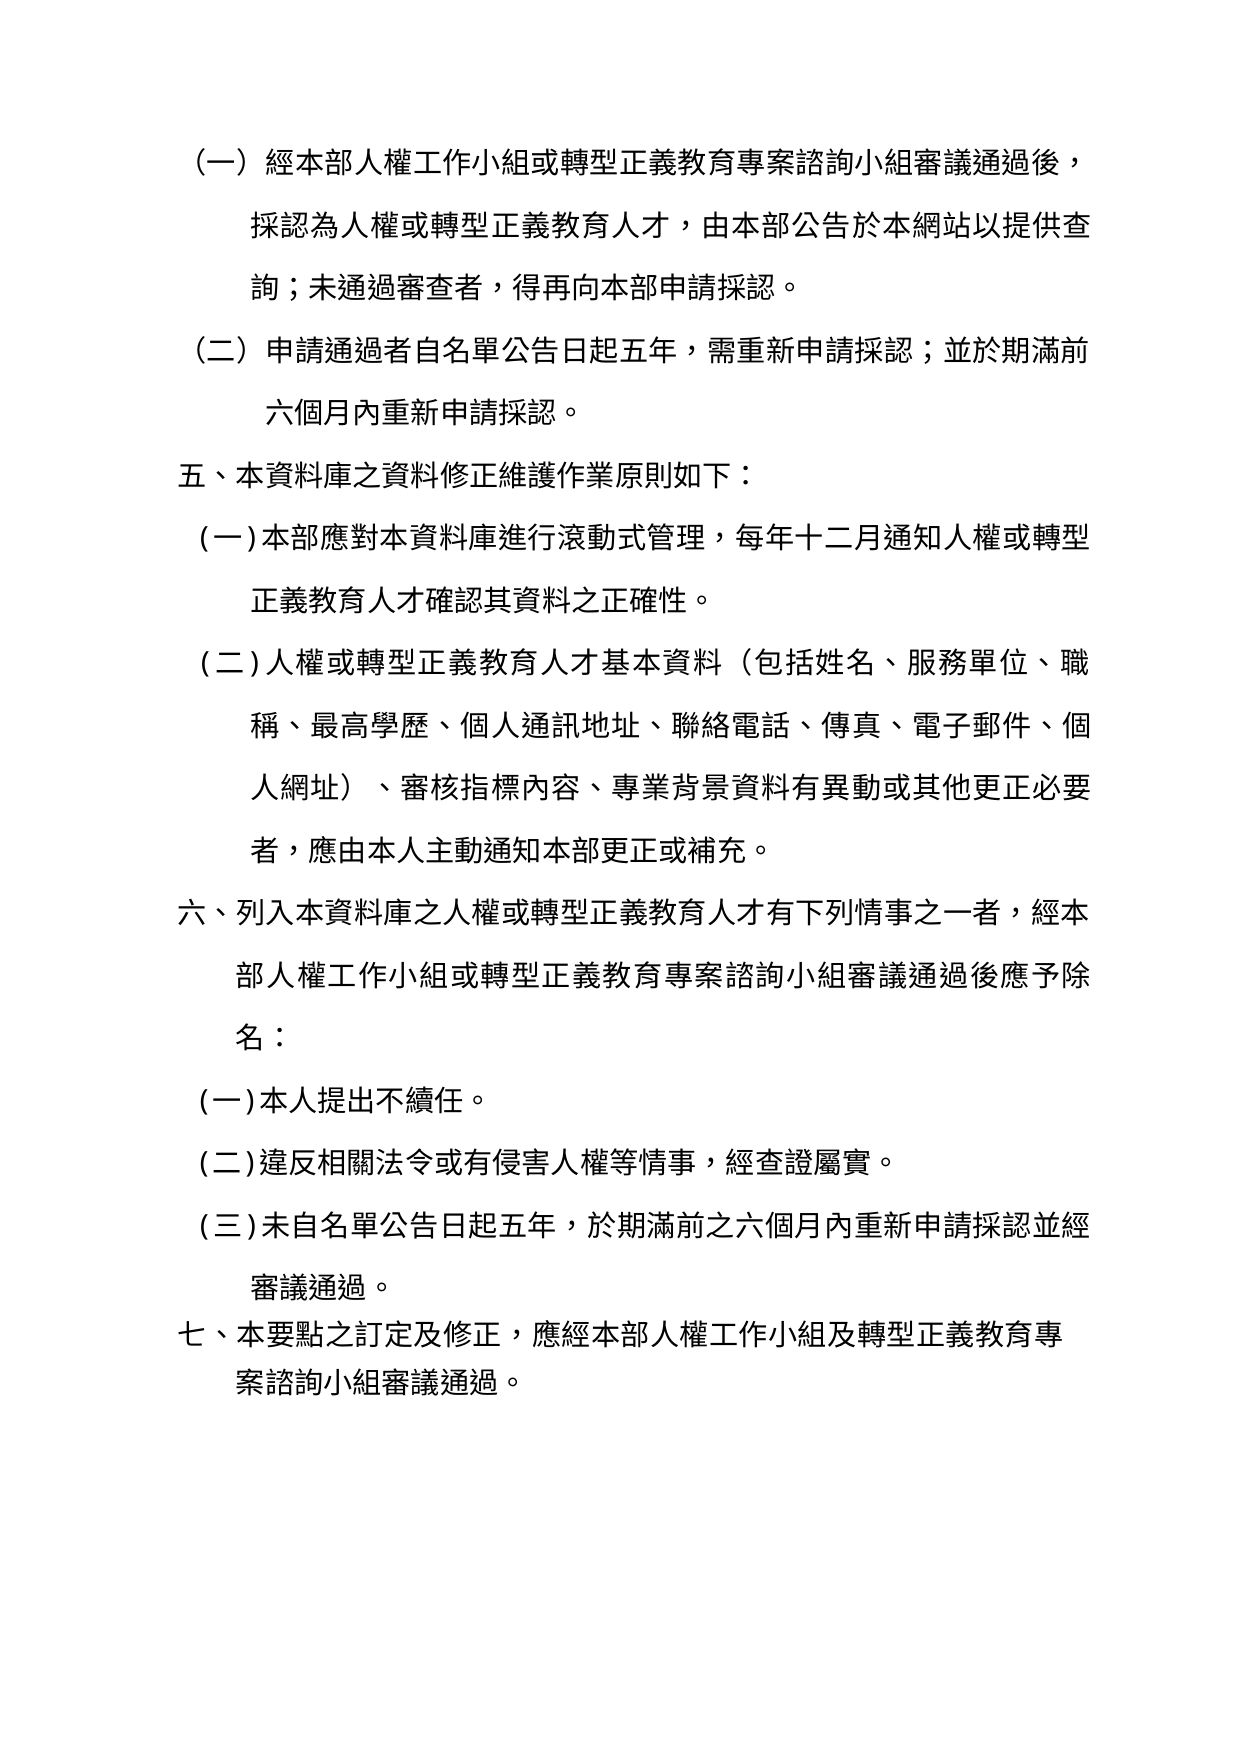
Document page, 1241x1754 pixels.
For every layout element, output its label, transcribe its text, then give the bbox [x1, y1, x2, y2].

text (二)違反相關法令或有侵害人權等情事，經查證屬實。 [177, 1119, 1092, 1182]
text （二）申請通過者自名單公告日起五年，需重新申請採認；並於期滿前六個月內重新申請採認。 [177, 307, 1092, 432]
text (二)人權或轉型正義教育人才基本資料（包括姓名、服務單位、職稱、最高學歷、個人通訊地址、聯絡電話、傳真、電子郵件、個人網址）、審核指標內容、專業背景資料有異動或其他更正必要者，應由本人主動通知本部更正或補充。 [177, 619, 1092, 869]
text 七、本要點之訂定及修正，應經本部人權工作小組及轉型正義教育專案諮詢小組審議通過。 [177, 1307, 1065, 1403]
text (一)本部應對本資料庫進行滾動式管理，每年十二月通知人權或轉型正義教育人才確認其資料之正確性。 [177, 494, 1092, 619]
text 五、本資料庫之資料修正維護作業原則如下： [177, 432, 1092, 494]
text （一）經本部人權工作小組或轉型正義教育專案諮詢小組審議通過後，採認為人權或轉型正義教育人才，由本部公告於本網站以提供查詢；未通過審查者，得再向本部申請採認。 [177, 119, 1092, 307]
text (一)本人提出不續任。 [177, 1057, 1092, 1119]
text (三)未自名單公告日起五年，於期滿前之六個月內重新申請採認並經審議通過。 [177, 1182, 1092, 1307]
text 六、列入本資料庫之人權或轉型正義教育人才有下列情事之一者，經本部人權工作小組或轉型正義教育專案諮詢小組審議通過後應予除名： [177, 869, 1092, 1057]
